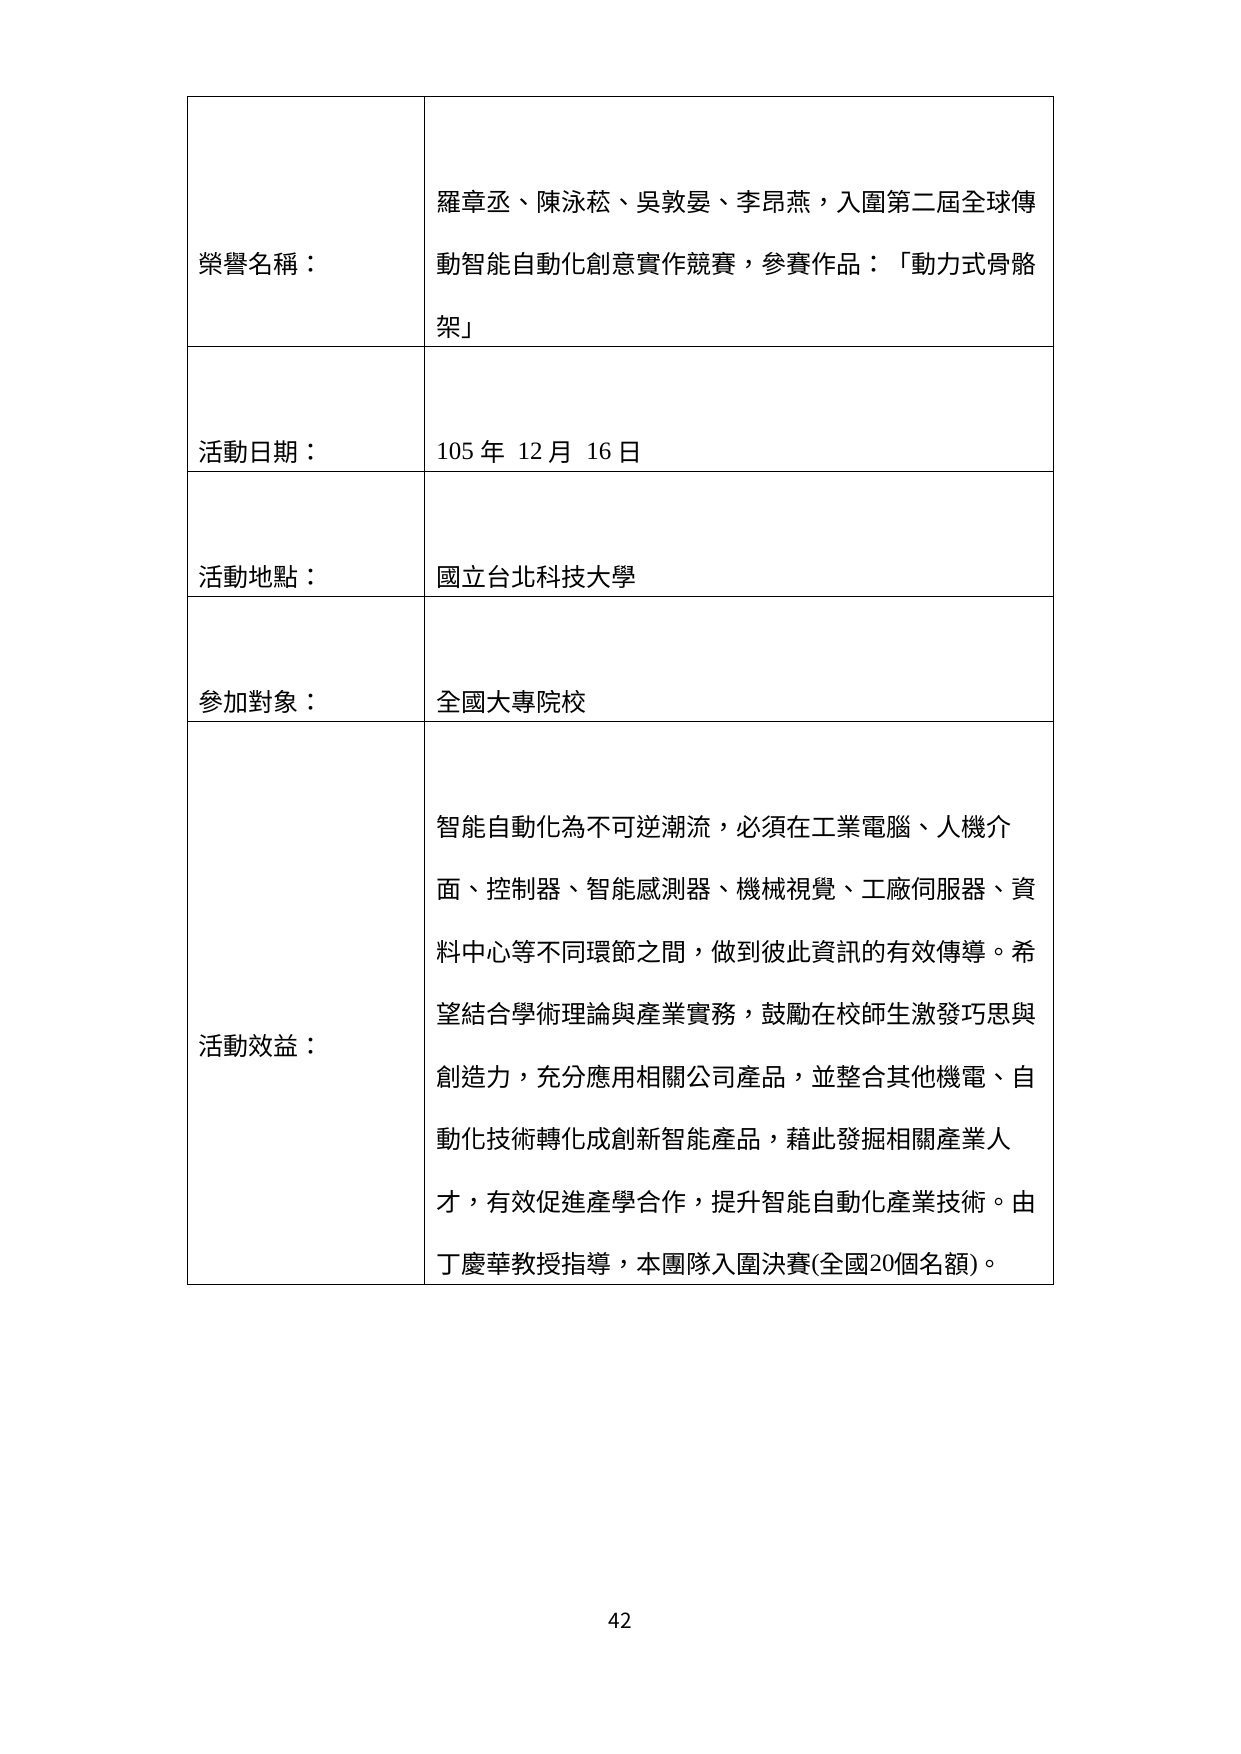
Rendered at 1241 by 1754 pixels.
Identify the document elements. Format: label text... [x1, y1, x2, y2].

table_cell 活動效益： [188, 722, 424, 1284]
table_header 羅章丞、陳泳菘、吳敦晏、李昂燕，入圍第二屆全球傳動智能自動化創意實作競賽，參賽作品：「動力式骨骼架」 [425, 97, 1053, 346]
table_cell 105 年 12 月 16 日 [425, 347, 1053, 471]
table_cell 活動地點： [188, 472, 424, 596]
table_cell 國立台北科技大學 [425, 472, 1053, 596]
table_cell 全國大專院校 [425, 597, 1053, 721]
table_cell 活動日期： [188, 347, 424, 471]
table_cell 參加對象： [188, 597, 424, 721]
table_header 榮譽名稱： [188, 97, 424, 346]
table_cell 智能自動化為不可逆潮流，必須在工業電腦、人機介面、控制器、智能感測器、機械視覺、工廠伺服器、資料中心等不同環節之間，做到彼此資訊的有效傳導。希望結合學術理論與產業實務，鼓勵在校師生激發巧思與創造力，充分應用相關公司產品，並整合其他機電、自動化技術轉化成創新智能產品，藉此發掘相關產業人才，有效促進產學合作，提升智能自動化產業技術。由丁慶華教授指導，本團隊入圍決賽(全國20個名額)。 [425, 722, 1053, 1284]
